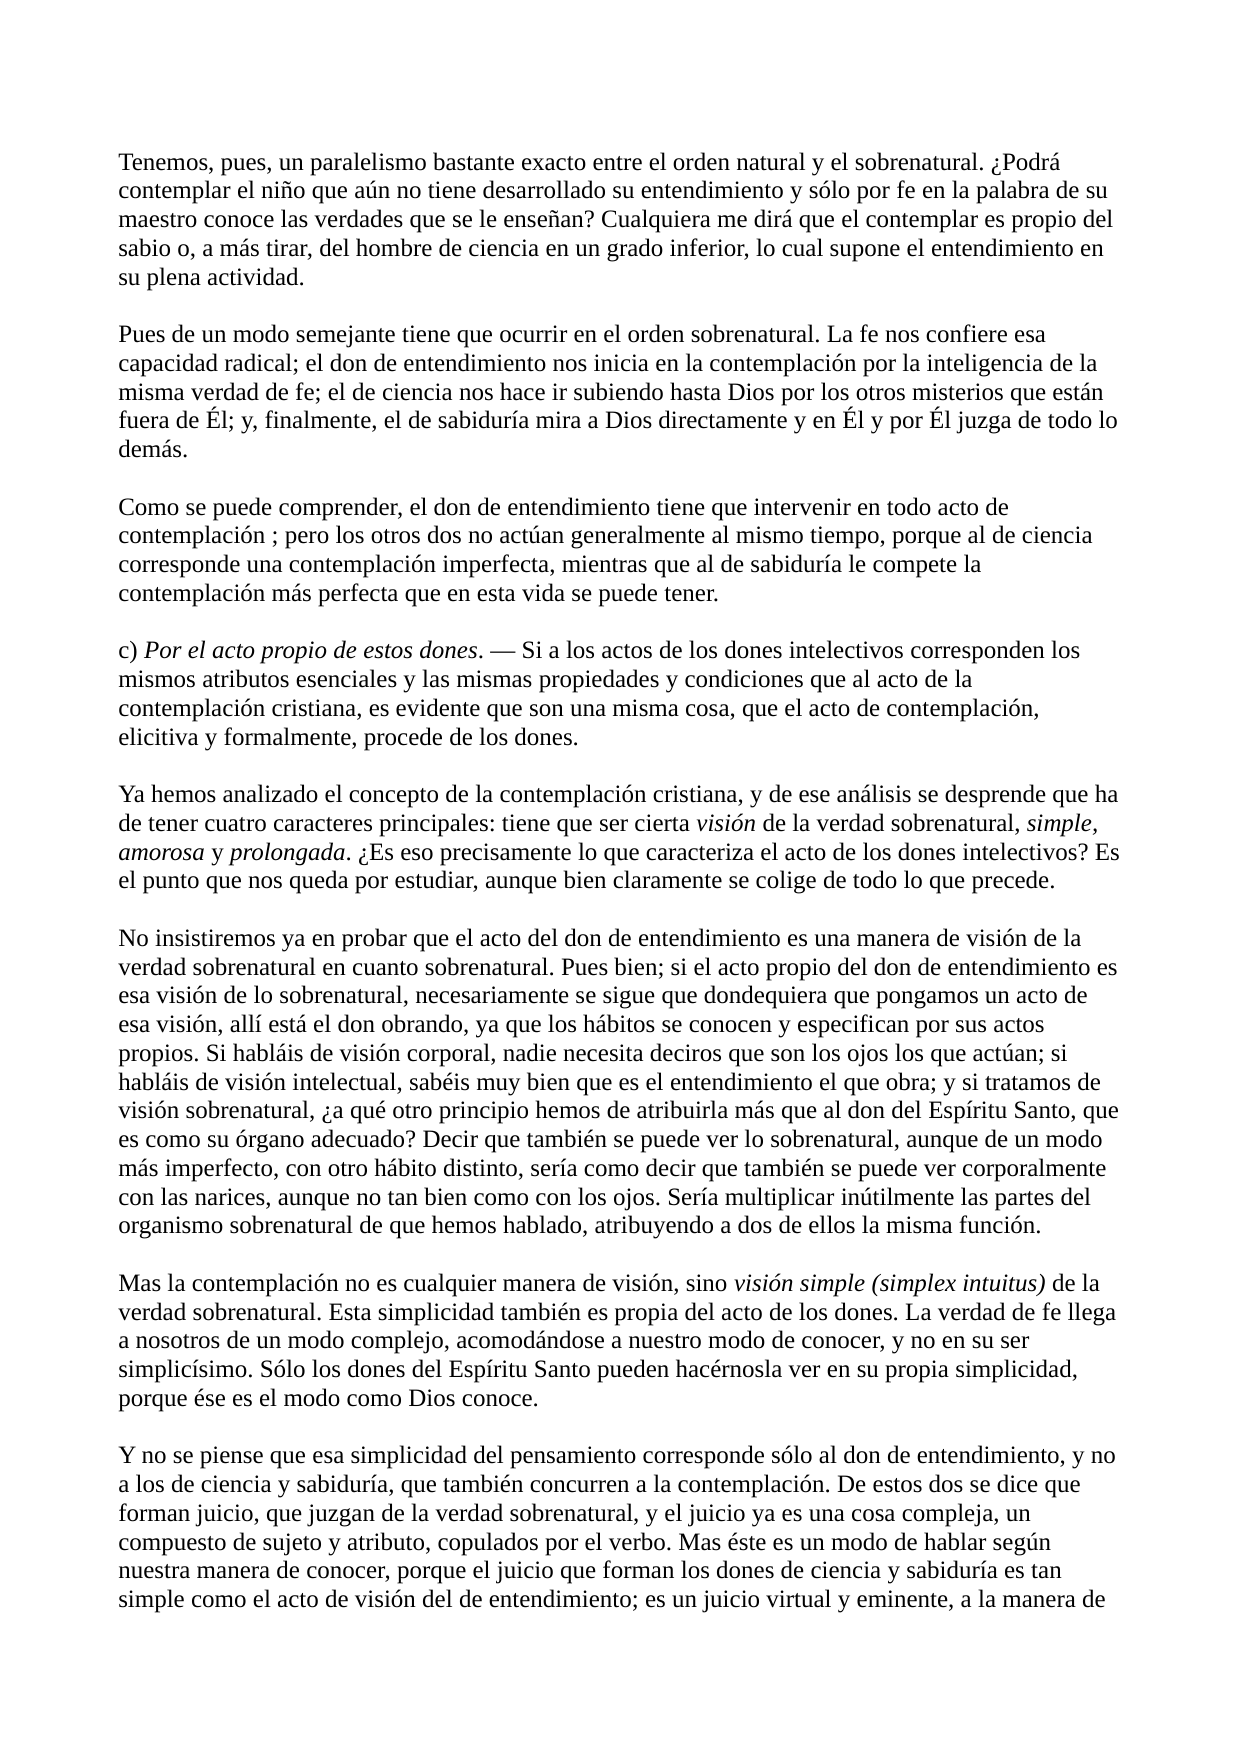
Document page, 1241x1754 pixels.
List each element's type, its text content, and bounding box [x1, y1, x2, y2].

text Ya hemos analizado el concepto de la contemplación cristiana, y de ese análisis se desprende que ha de tener cuatro caracteres principales: tiene que ser cierta visión de la verdad sobrenatural, simple, amorosa y prolongada. ¿Es eso precisamente lo que caracteriza el acto de los dones intelectivos? Es el punto que nos queda por estudiar, aunque bien claramente se colige de todo lo que precede. [118, 779, 1122, 894]
text Tenemos, pues, un paralelismo bastante exacto entre el orden natural y el sobrenatural. ¿Podrá contemplar el niño que aún no tiene desarrollado su entendimiento y sólo por fe en la palabra de su maestro conoce las verdades que se le enseñan? Cualquiera me dirá que el contemplar es propio del sabio o, a más tirar, del hombre de ciencia en un grado inferior, lo cual supone el entendimiento en su plena actividad. [118, 147, 1122, 291]
text Mas la contemplación no es cualquier manera de visión, sino visión simple (simplex intuitus) de la verdad sobrenatural. Esta simplicidad también es propia del acto de los dones. La verdad de fe llega a nosotros de un modo complejo, acomodándose a nuestro modo de conocer, y no en su ser simplicísimo. Sólo los dones del Espíritu Santo pueden hacérnosla ver en su propia simplicidad, porque ése es el modo como Dios conoce. [118, 1268, 1122, 1412]
text Y no se piense que esa simplicidad del pensamiento corresponde sólo al don de entendimiento, y no a los de ciencia y sabiduría, que también concurren a la contemplación. De estos dos se dice que forman juicio, que juzgan de la verdad sobrenatural, y el juicio ya es una cosa compleja, un compuesto de sujeto y atributo, copulados por el verbo. Mas éste es un modo de hablar según nuestra manera de conocer, porque el juicio que forman los dones de ciencia y sabiduría es tan simple como el acto de visión del de entendimiento; es un juicio virtual y eminente, a la manera de [118, 1441, 1122, 1613]
text c) Por el acto propio de estos dones. — Si a los actos de los dones intelectivos corresponden los mismos atributos esenciales y las mismas propiedades y condiciones que al acto de la contemplación cristiana, es evidente que son una misma cosa, que el acto de contemplación, elicitiva y formalmente, procede de los dones. [118, 636, 1122, 751]
text Como se puede comprender, el don de entendimiento tiene que intervenir en todo acto de contemplación ; pero los otros dos no actúan generalmente al mismo tiempo, porque al de ciencia corresponde una contemplación imperfecta, mientras que al de sabiduría le compete la contemplación más perfecta que en esta vida se puede tener. [118, 492, 1122, 607]
text No insistiremos ya en probar que el acto del don de entendimiento es una manera de visión de la verdad sobrenatural en cuanto sobrenatural. Pues bien; si el acto propio del don de entendimiento es esa visión de lo sobrenatural, necesariamente se sigue que dondequiera que pongamos un acto de esa visión, allí está el don obrando, ya que los hábitos se conocen y especifican por sus actos propios. Si habláis de visión corporal, nadie necesita deciros que son los ojos los que actúan; si habláis de visión intelectual, sabéis muy bien que es el entendimiento el que obra; y si tratamos de visión sobrenatural, ¿a qué otro principio hemos de atribuirla más que al don del Espíritu Santo, que es como su órgano adecuado? Decir que también se puede ver lo sobrenatural, aunque de un modo más imperfecto, con otro hábito distinto, sería como decir que también se puede ver corporalmente con las narices, aunque no tan bien como con los ojos. Sería multiplicar inútilmente las partes del organismo sobrenatural de que hemos hablado, atribuyendo a dos de ellos la misma función. [118, 923, 1122, 1239]
text Pues de un modo semejante tiene que ocurrir en el orden sobrenatural. La fe nos confiere esa capacidad radical; el don de entendimiento nos inicia en la contemplación por la inteligencia de la misma verdad de fe; el de ciencia nos hace ir subiendo hasta Dios por los otros misterios que están fuera de Él; y, finalmente, el de sabiduría mira a Dios directamente y en Él y por Él juzga de todo lo demás. [118, 319, 1122, 463]
